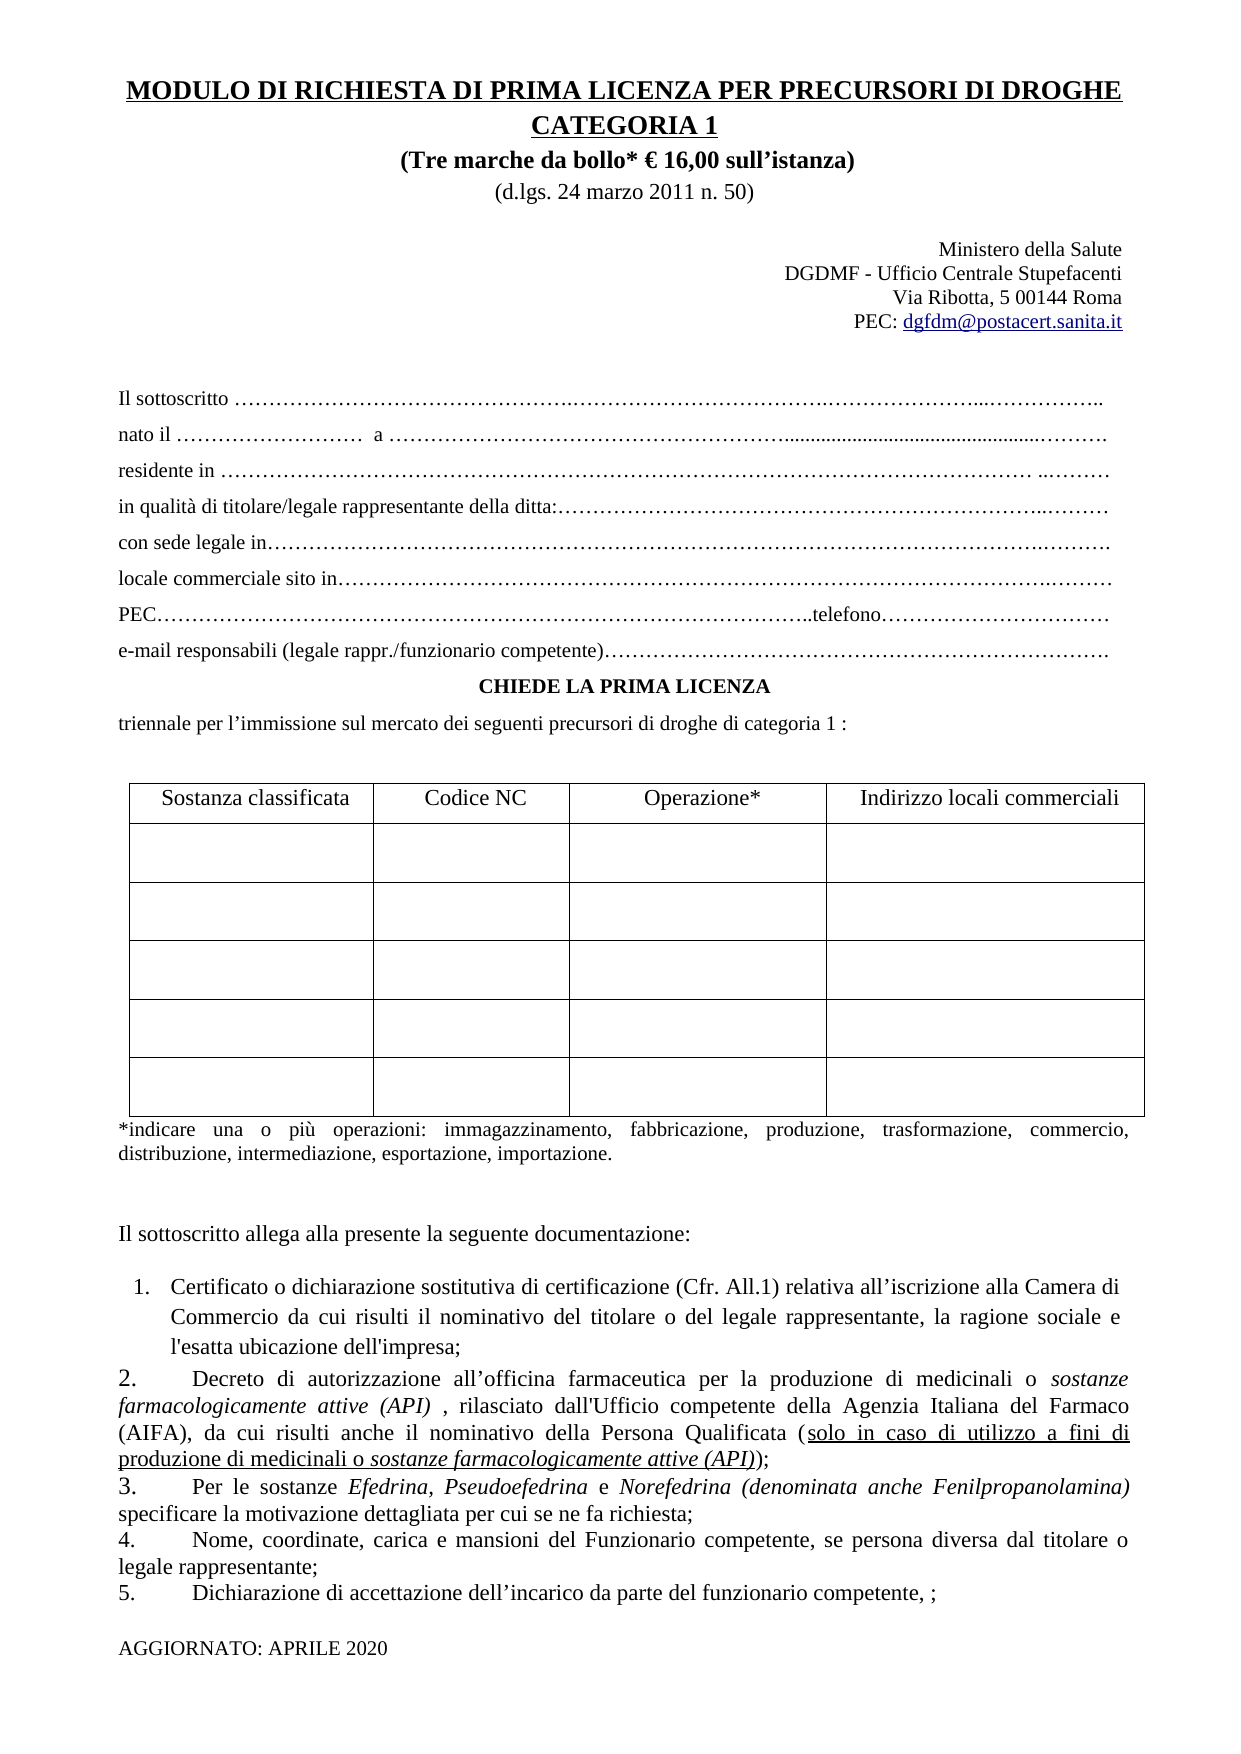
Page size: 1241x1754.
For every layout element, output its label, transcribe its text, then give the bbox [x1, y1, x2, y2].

text in qualità di titolare/legale rappresentante della ditta:……………………………………………………………..……… [118, 494, 1131, 518]
table_header Indirizzo locali commerciali [827, 784, 1144, 823]
text Il sottoscritto ………………………………………….……………………………….…………………...…………….. [118, 386, 1131, 410]
table_cell [827, 1058, 1144, 1116]
table_cell [570, 1058, 826, 1116]
table_cell [374, 1000, 569, 1057]
table_cell [130, 824, 373, 882]
text residente in ……………………………………………………………………………………………………… ..……… [118, 458, 1131, 482]
text con sede legale in………………………………………………………………………………………………….………. [118, 530, 1122, 554]
text Il sottoscritto allega alla presente la seguente documentazione: [118, 1220, 1131, 1246]
list Decreto di autorizzazione all’officina farmaceutica per la produzione di medicinali o sostanze farmacologicamente attive (API) , rilasciato dall'Ufficio competente della Agenzia Italiana del Farmaco (AIFA), da cui risulti anche il nominativo della Persona Qualificata (solo in caso di utilizzo a fini di produzione di medicinali o sostanze farmacologicamente attive (API)); [118, 1363, 1131, 1471]
table_header Sostanza classificata [130, 784, 373, 823]
text e-mail responsabili (legale rappr./funzionario competente)………………………………………………………………. [118, 638, 1131, 662]
table_header Codice NC [374, 784, 569, 823]
table_cell [570, 1000, 826, 1057]
list Per le sostanze Efedrina, Pseudoefedrina e Norefedrina (denominata anche Fenilpropanolamina) specificare la motivazione dettagliata per cui se ne fa richiesta; [118, 1471, 1131, 1526]
text triennale per l’immissione sul mercato dei seguenti precursori di droghe di categoria 1 : [118, 711, 1131, 734]
table_cell [827, 824, 1144, 882]
table_cell [827, 941, 1144, 999]
table_cell [570, 883, 826, 940]
text MODULO DI RICHIESTA DI PRIMA LICENZA PER PRECURSORI DI DROGHE CATEGORIA 1 [118, 74, 1131, 141]
text (d.lgs. 24 marzo 2011 n. 50) [118, 178, 1131, 204]
table_cell [130, 1000, 373, 1057]
table_cell [374, 941, 569, 999]
table_cell [130, 1058, 373, 1116]
text PEC: dgfdm@postacert.sanita.it [487, 309, 1122, 333]
table_cell [374, 1058, 569, 1116]
text (Tre marche da bollo* € 16,00 sull’istanza) [118, 145, 1131, 174]
text PEC…………………………………………………………………………………..telefono…………………………… [118, 602, 1122, 626]
table_cell [570, 941, 826, 999]
text *indicare una o più operazioni: immagazzinamento, fabbricazione, produzione, trasformazione, commercio, distribuzione, intermediazione, esportazione, importazione. [118, 1117, 1131, 1165]
text Via Ribotta, 5 00144 Roma [487, 285, 1122, 309]
table_cell [374, 824, 569, 882]
text Ministero della Salute [718, 237, 1122, 261]
text nato il ……………………… a ………………………………………………….................................................………. [118, 422, 1131, 446]
list Certificato o dichiarazione sostitutiva di certificazione (Cfr. All.1) relativa all’iscrizione alla Camera di Commercio da cui risulti il nominativo del titolare o del legale rappresentante, la ragione sociale e l'esatta ubicazione dell'impresa; [133, 1273, 1122, 1359]
table_cell [130, 941, 373, 999]
text DGDMF - Ufficio Centrale Stupefacenti [718, 261, 1122, 285]
table_cell [570, 824, 826, 882]
table_cell [827, 883, 1144, 940]
text CHIEDE LA PRIMA LICENZA [118, 674, 1131, 698]
table_cell [130, 883, 373, 940]
table_cell [827, 1000, 1144, 1057]
table_header Operazione* [570, 784, 826, 823]
list Dichiarazione di accettazione dell’incarico da parte del funzionario competente, ; [118, 1579, 1131, 1605]
table_cell [374, 883, 569, 940]
text locale commerciale sito in………………………………………………………………………………………….……… [118, 566, 1122, 590]
list Nome, coordinate, carica e mansioni del Funzionario competente, se persona diversa dal titolare o legale rappresentante; [118, 1526, 1131, 1579]
